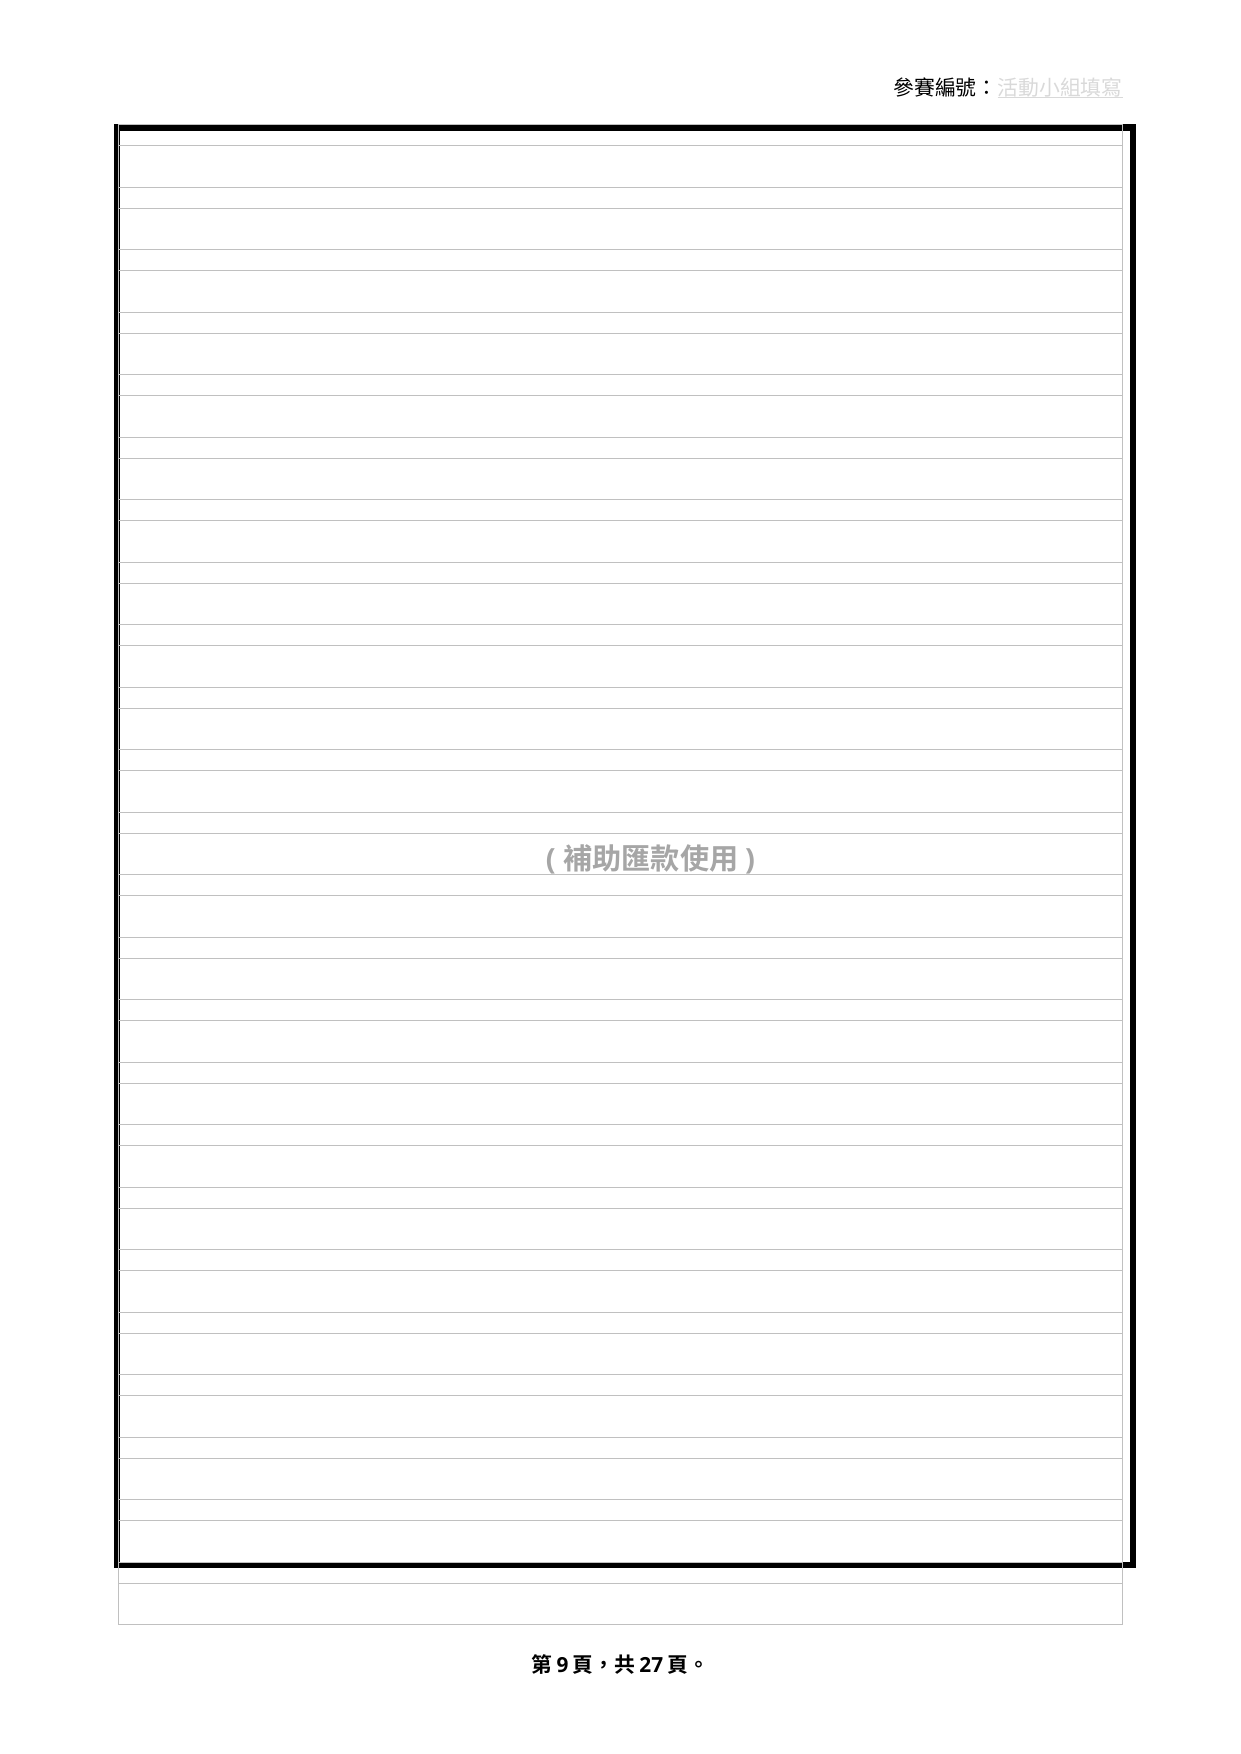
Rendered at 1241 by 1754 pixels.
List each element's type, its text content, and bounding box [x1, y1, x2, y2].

table_cell [120, 959, 1122, 999]
table_cell [120, 209, 1122, 249]
table_cell [120, 1334, 1122, 1374]
table_cell [120, 1396, 1122, 1437]
table_cell [120, 1125, 1122, 1145]
table_cell [120, 1438, 1122, 1458]
table_cell [120, 188, 1122, 208]
table_cell [120, 250, 1122, 270]
table_cell [120, 396, 1122, 437]
table_cell [120, 771, 1122, 812]
table_cell [120, 584, 1122, 624]
table_cell [120, 1084, 1122, 1124]
table_cell [120, 1313, 1122, 1333]
table_cell [120, 1459, 1122, 1499]
table_cell [120, 375, 1122, 395]
table_cell [120, 334, 1122, 374]
table_cell [120, 938, 1122, 958]
table_cell [120, 1375, 1122, 1395]
table_cell [1123, 131, 1130, 1562]
table_cell [120, 646, 1122, 687]
table_cell [120, 896, 1122, 937]
table_cell [120, 1000, 1122, 1020]
table_cell [120, 131, 1122, 145]
table_cell [120, 1021, 1122, 1062]
table_cell [120, 459, 1122, 499]
table_cell [120, 1188, 1122, 1208]
table_cell [120, 563, 1122, 583]
table_cell [120, 709, 1122, 749]
table_cell [120, 1209, 1122, 1249]
table_cell [120, 1500, 1122, 1520]
table_cell [120, 875, 1122, 895]
table_cell [120, 438, 1122, 458]
table_cell [120, 500, 1122, 520]
table_cell [120, 271, 1122, 312]
table_cell [120, 688, 1122, 708]
table_cell [120, 146, 1122, 187]
table_cell [120, 1521, 1122, 1562]
table_cell [120, 1250, 1122, 1270]
table_cell ( 補助匯款使用 ) [120, 834, 1122, 874]
table_cell [120, 625, 1122, 645]
table_cell [120, 813, 1122, 833]
table_cell [120, 1063, 1122, 1083]
table_cell [120, 1271, 1122, 1312]
table_cell [120, 521, 1122, 562]
table_cell [120, 313, 1122, 333]
table_cell [120, 750, 1122, 770]
table_cell [120, 1146, 1122, 1187]
